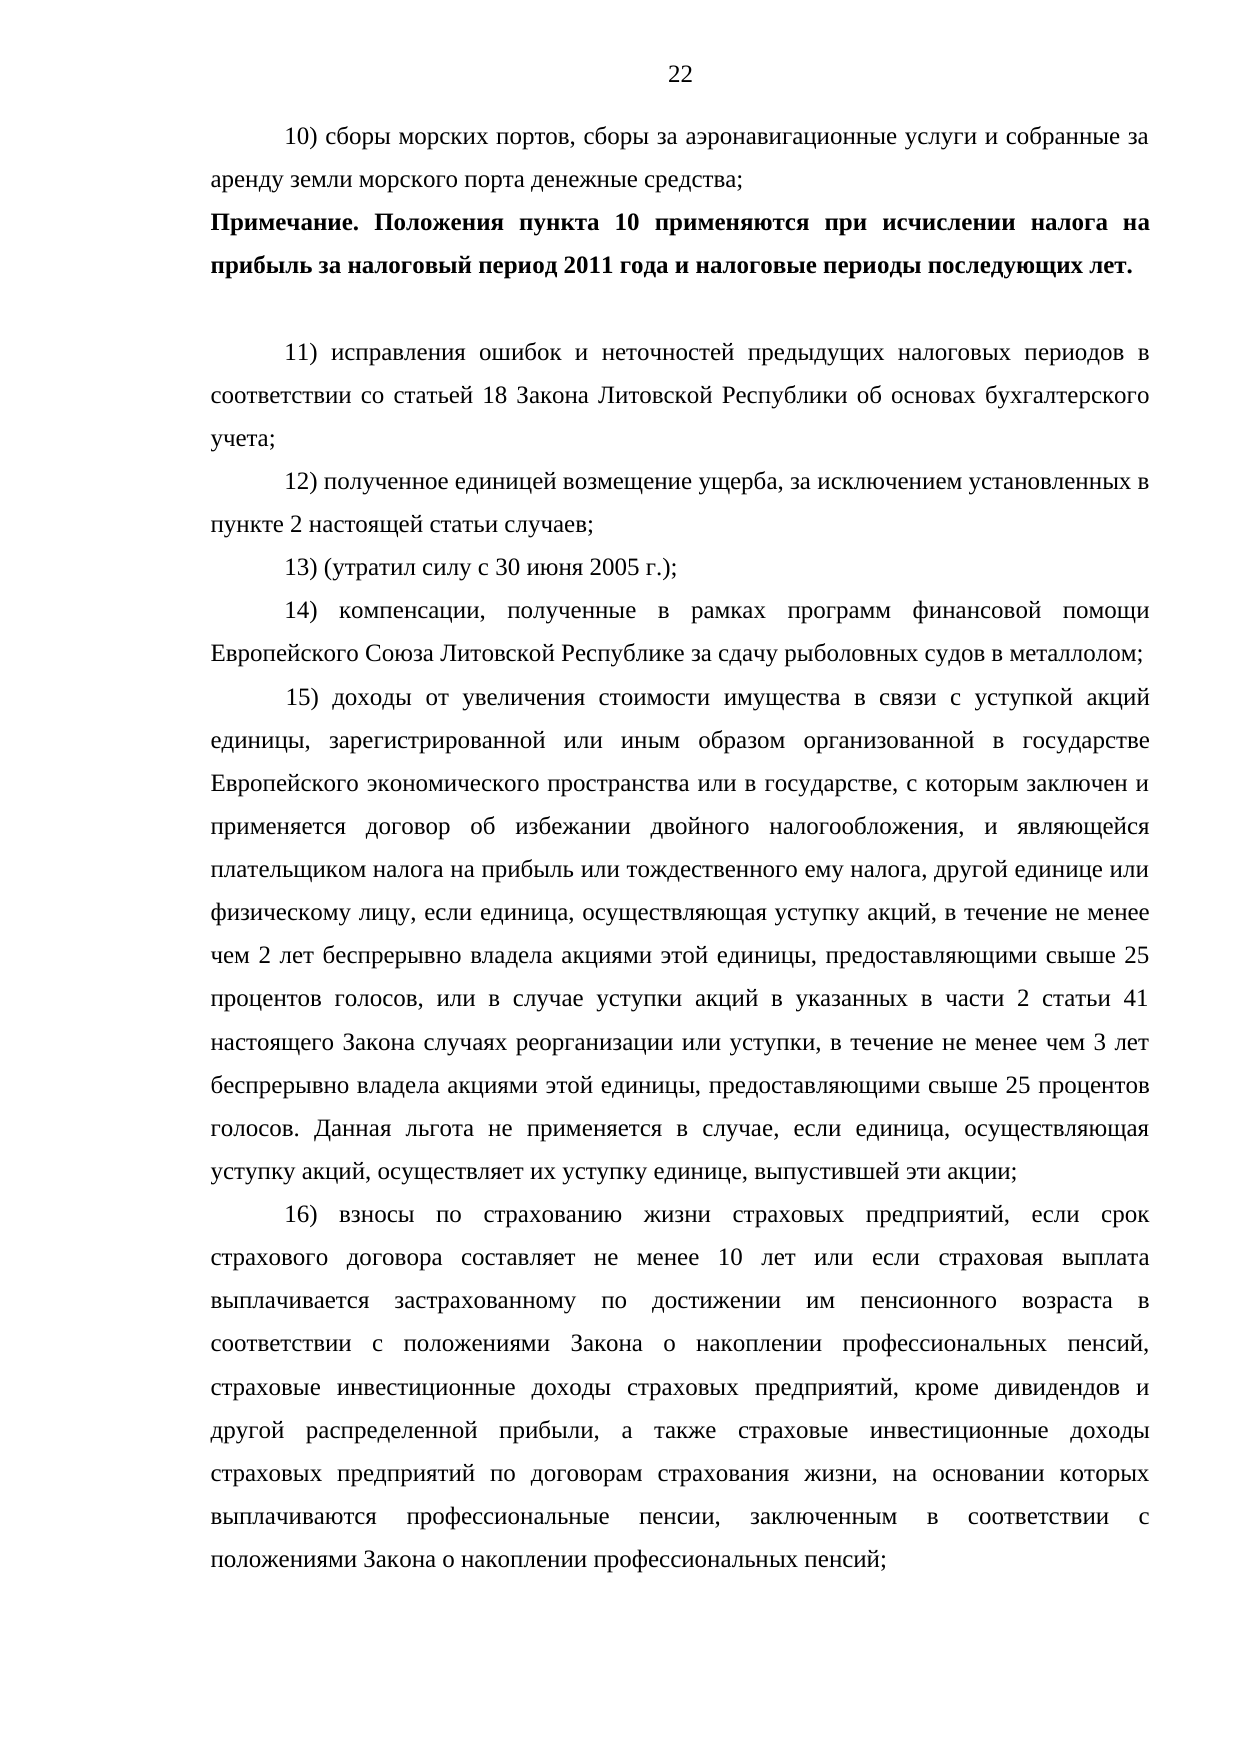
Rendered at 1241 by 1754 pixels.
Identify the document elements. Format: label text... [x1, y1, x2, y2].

text 10) сборы морских портов, сборы за аэронавигационные услуги и собранные за аренду земли морского порта денежные средства; [210, 121, 1150, 193]
text 14) компенсации, полученные в рамках программ финансовой помощи Европейского Союза Литовской Республике за сдачу рыболовных судов в металлолом; [210, 595, 1150, 667]
text 16) взносы по страхованию жизни страховых предприятий, если срок страхового договора составляет не менее 10 лет или если страховая выплата выплачивается застрахованному по достижении им пенсионного возраста в соответствии с положениями Закона о накоплении профессиональных пенсий, страховые инвестиционные доходы страховых предприятий, кроме дивидендов и другой распределенной прибыли, а также страховые инвестиционные доходы страховых предприятий по договорам страхования жизни, на основании которых выплачиваются профессиональные пенсии, заключенным в соответствии с положениями Закона о накоплении профессиональных пенсий; [210, 1199, 1150, 1573]
text 13) (утратил силу с 30 июня 2005 г.); [210, 552, 1150, 581]
text 12) полученное единицей возмещение ущерба, за исключением установленных в пункте 2 настоящей статьи случаев; [210, 466, 1150, 538]
text Примечание. Положения пункта 10 применяются при исчислении налога на прибыль за налоговый период 2011 года и налоговые периоды последующих лет. [210, 207, 1150, 279]
text 11) исправления ошибок и неточностей предыдущих налоговых периодов в соответствии со статьей 18 Закона Литовской Республики об основах бухгалтерского учета; [210, 337, 1150, 452]
text 15) доходы от увеличения стоимости имущества в связи с уступкой акций единицы, зарегистрированной или иным образом организованной в государстве Европейского экономического пространства или в государстве, с которым заключен и применяется договор об избежании двойного налогообложения, и являющейся плательщиком налога на прибыль или тождественного ему налога, другой единице или физическому лицу, если единица, осуществляющая уступку акций, в течение не менее чем 2 лет беспрерывно владела акциями этой единицы, предоставляющими свыше 25 процентов голосов, или в случае уступки акций в указанных в части 2 статьи 41 настоящего Закона случаях реорганизации или уступки, в течение не менее чем 3 лет беспрерывно владела акциями этой единицы, предоставляющими свыше 25 процентов голосов. Данная льгота не применяется в случае, если единица, осуществляющая уступку акций, осуществляет их уступку единице, выпустившей эти акции; [210, 682, 1150, 1185]
